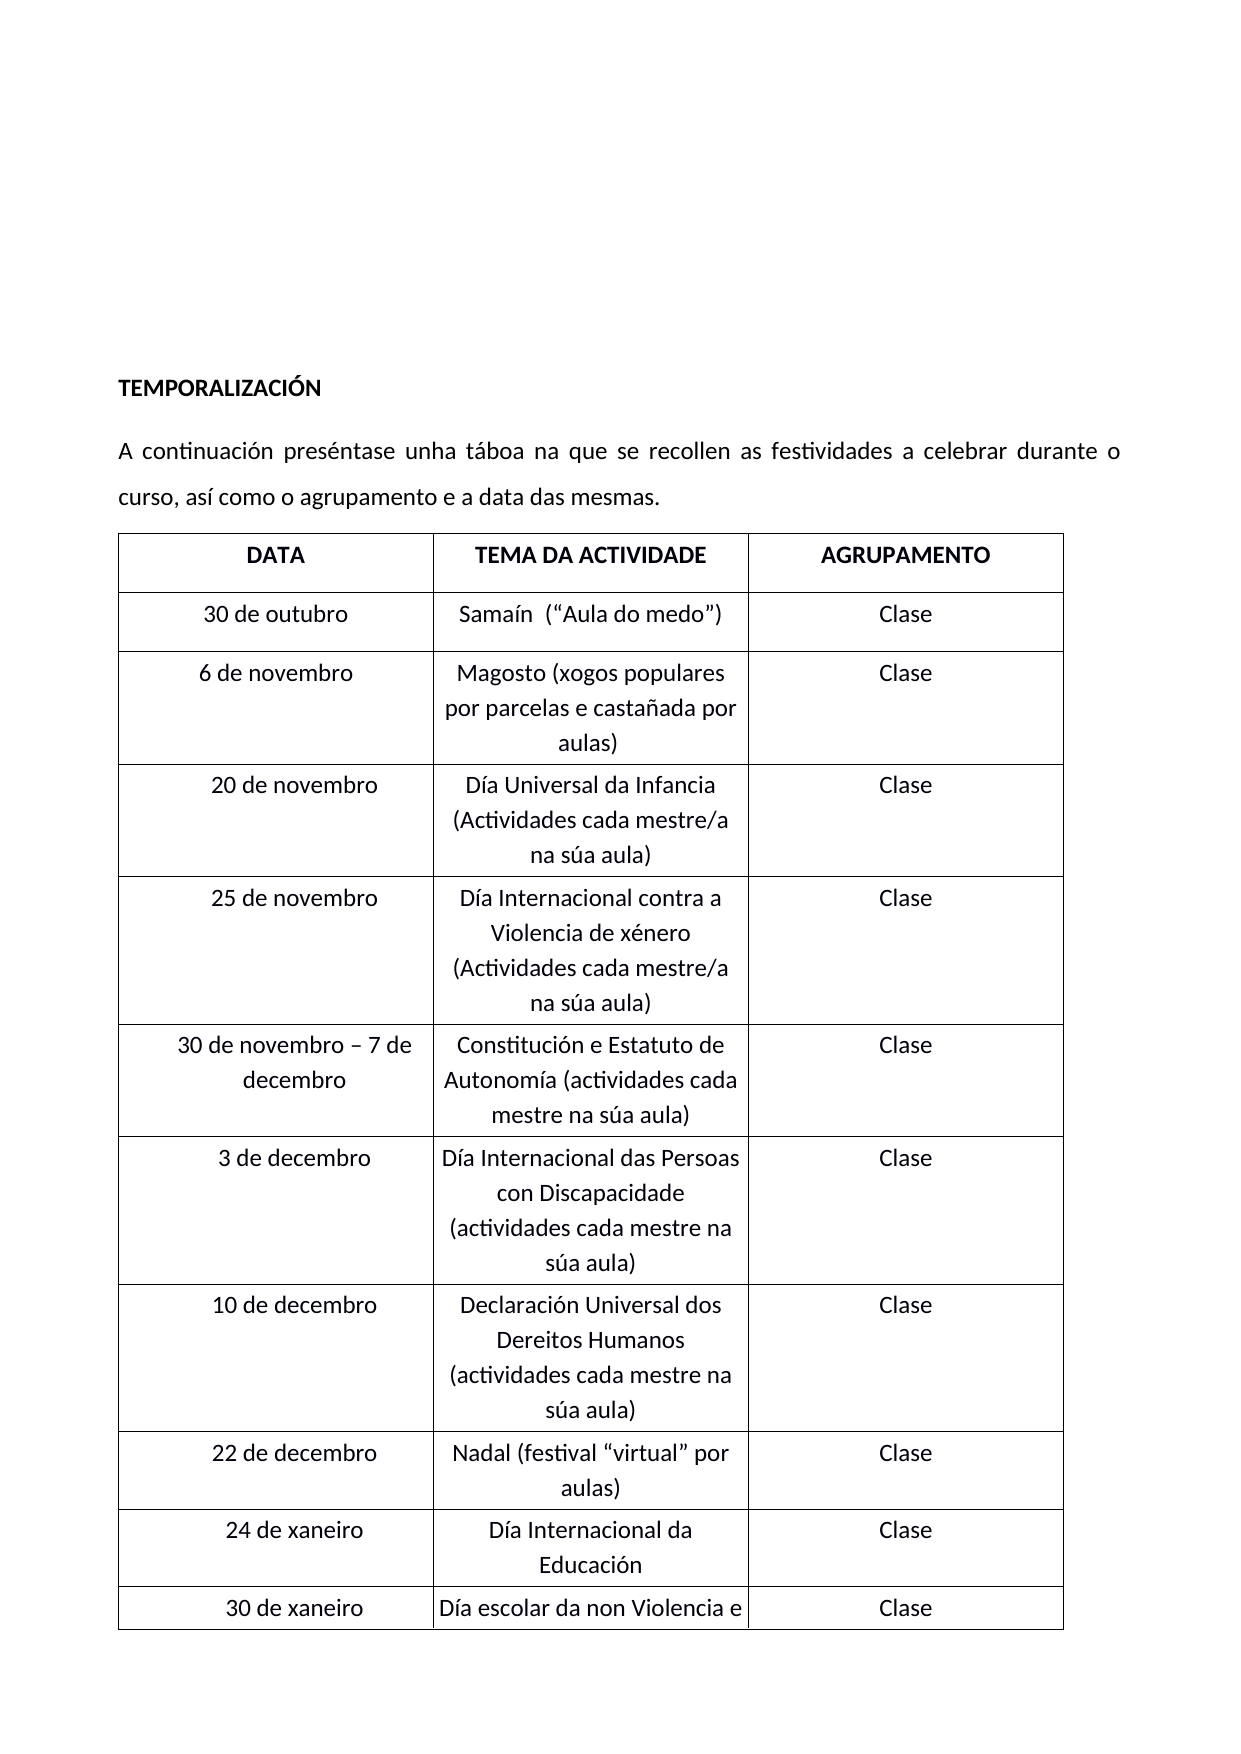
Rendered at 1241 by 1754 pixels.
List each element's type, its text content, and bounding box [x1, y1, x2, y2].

table_cell 30 de xaneiro [119, 1587, 433, 1628]
table_cell 3 de decembro [119, 1137, 433, 1283]
table_cell Constitución e Estatuto de Autonomía (actividades cada mestre na súa aula) [434, 1025, 748, 1136]
table_cell Declaración Universal dos Dereitos Humanos (actividades cada mestre na súa aula) [434, 1285, 748, 1431]
table_cell 24 de xaneiro [119, 1510, 433, 1586]
table_cell Clase [749, 1587, 1063, 1628]
table_cell Día Universal da Infancia (Actividades cada mestre/a na súa aula) [434, 765, 748, 876]
text TEMPORALIZACIÓN [118, 372, 1122, 402]
table_cell Clase [749, 877, 1063, 1023]
table_cell Clase [749, 1510, 1063, 1586]
table_cell 10 de decembro [119, 1285, 433, 1431]
table_cell Nadal (festival “virtual” por aulas) [434, 1432, 748, 1508]
table_header DATA [119, 534, 433, 592]
table_cell 30 de novembro – 7 de decembro [119, 1025, 433, 1136]
table_cell 22 de decembro [119, 1432, 433, 1508]
table_cell Clase [749, 1432, 1063, 1508]
table_cell Clase [749, 1285, 1063, 1431]
table_cell 25 de novembro [119, 877, 433, 1023]
table_cell 6 de novembro [119, 652, 433, 763]
table_cell 30 de outubro [119, 593, 433, 651]
table_cell 20 de novembro [119, 765, 433, 876]
table_header TEMA DA ACTIVIDADE [434, 534, 748, 592]
table_cell Clase [749, 1025, 1063, 1136]
text A continuación preséntase unha táboa na que se recollen as festividades a celebrar durante o curso, así como o agrupamento e a data das mesmas. [118, 435, 1122, 512]
table_cell Clase [749, 1137, 1063, 1283]
table_cell Clase [749, 765, 1063, 876]
table_cell Samaín (“Aula do medo”) [434, 593, 748, 651]
table_cell Clase [749, 593, 1063, 651]
table_cell Magosto (xogos populares por parcelas e castañada por aulas) [434, 652, 748, 763]
table_cell Día escolar da non Violencia e [434, 1587, 748, 1628]
table_cell Día Internacional da Educación [434, 1510, 748, 1586]
table_cell Día Internacional das Persoas con Discapacidade (actividades cada mestre na súa aula) [434, 1137, 748, 1283]
table_cell Día Internacional contra a Violencia de xénero (Actividades cada mestre/a na súa aula) [434, 877, 748, 1023]
table_cell Clase [749, 652, 1063, 763]
table_header AGRUPAMENTO [749, 534, 1063, 592]
